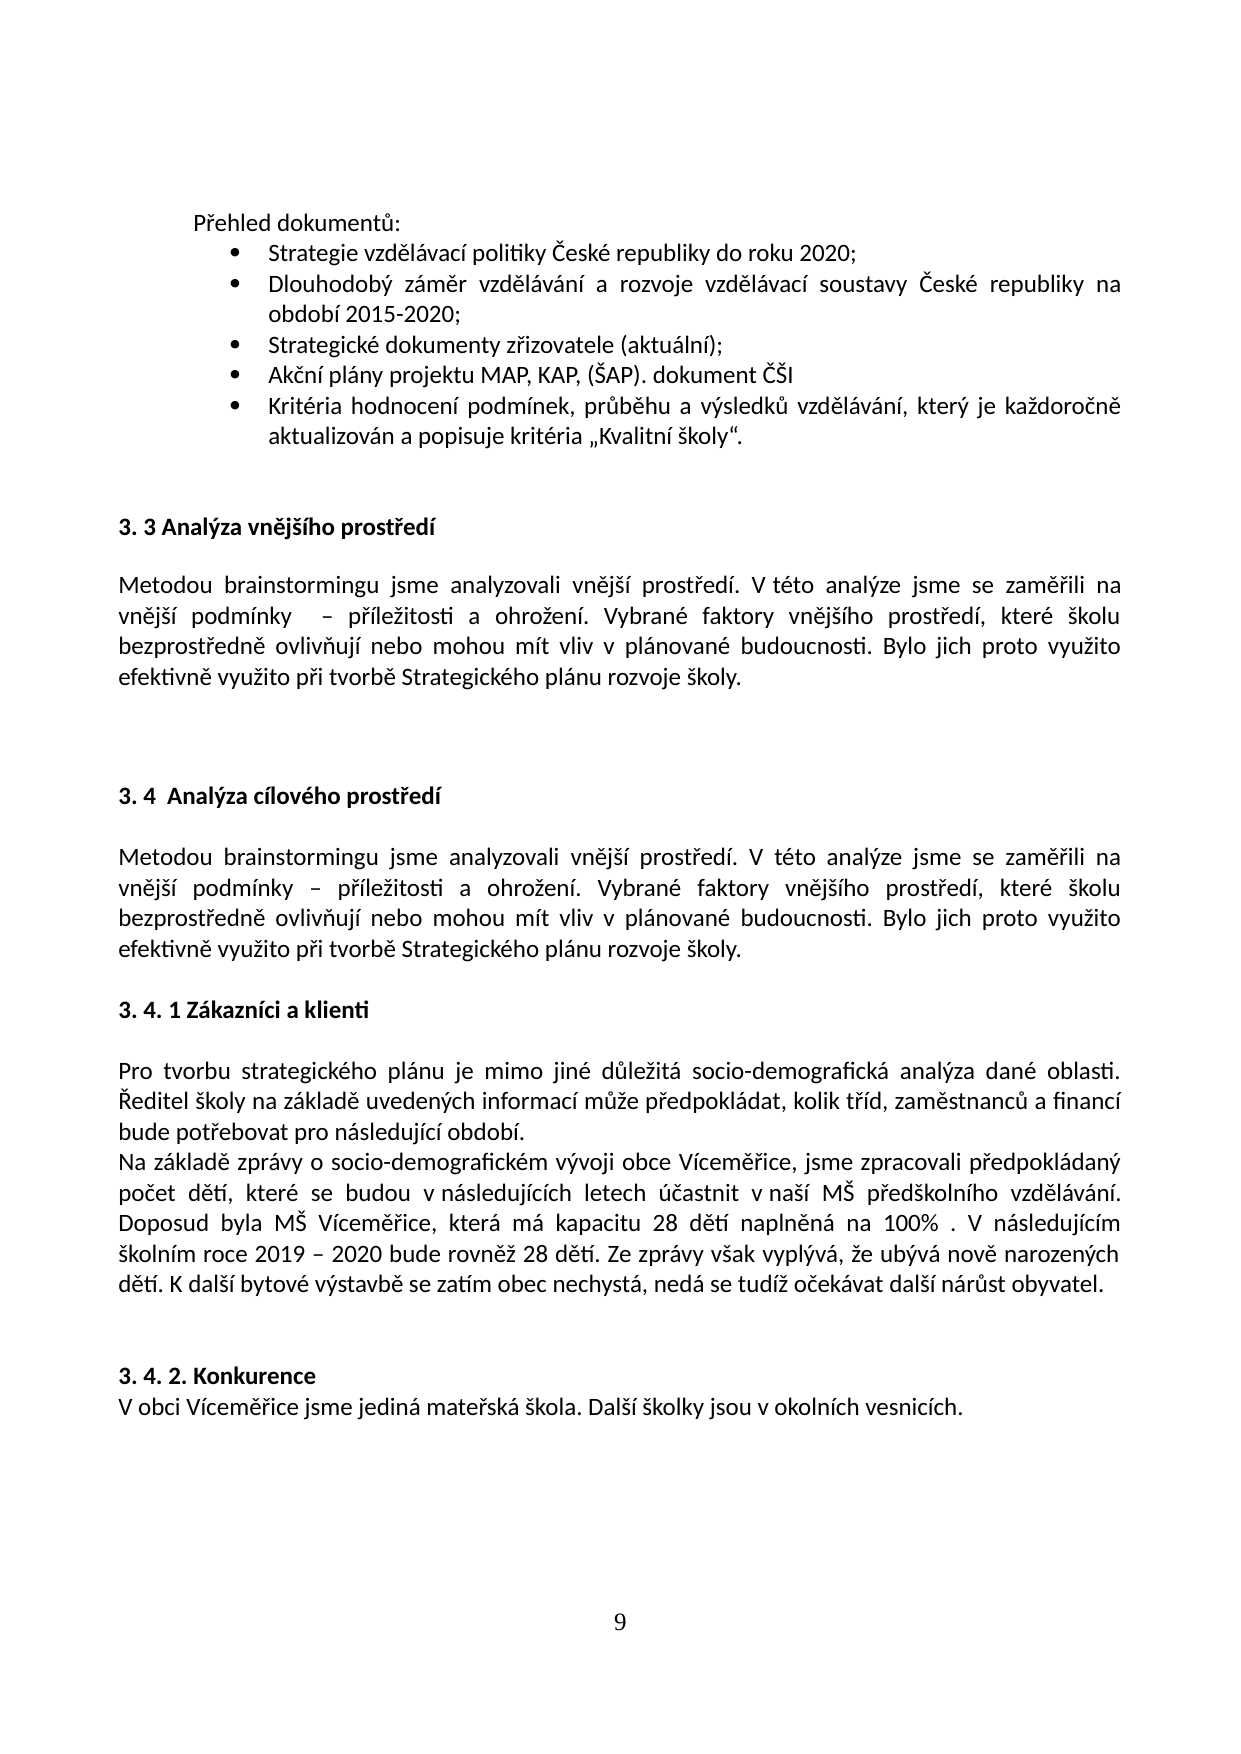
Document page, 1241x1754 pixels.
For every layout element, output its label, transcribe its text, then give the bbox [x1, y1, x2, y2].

list Na základě zprávy o socio-demografickém vývoji obce Víceměřice, jsme zpracovali předpokládaný počet dětí, které se budou v následujících letech účastnit v naší MŠ předškolního vzdělávání. Doposud byla MŠ Víceměřice, která má kapacitu 28 dětí naplněná na 100% . V následujícím školním roce 2019 – 2020 bude rovněž 28 dětí. Ze zprávy však vyplývá, že ubývá nově narozených dětí. K další bytové výstavbě se zatím obec nechystá, nedá se tudíž očekávat další nárůst obyvatel. [118, 1146, 1122, 1299]
list 3. 4 Analýza cílového prostředí [118, 780, 1122, 811]
list Strategické dokumenty zřizovatele (aktuální); [231, 329, 1122, 359]
list Metodou brainstormingu jsme analyzovali vnější prostředí. V této analýze jsme se zaměřili na vnější podmínky – příležitosti a ohrožení. Vybrané faktory vnějšího prostředí, které školu bezprostředně ovlivňují nebo mohou mít vliv v plánované budoucnosti. Bylo jich proto využito efektivně využito při tvorbě Strategického plánu rozvoje školy. [118, 841, 1122, 963]
list 3. 4. 1 Zákazníci a klienti [118, 994, 1122, 1024]
text Metodou brainstormingu jsme analyzovali vnější prostředí. V této analýze jsme se zaměřili na vnější podmínky – příležitosti a ohrožení. Vybrané faktory vnějšího prostředí, které školu bezprostředně ovlivňují nebo mohou mít vliv v plánované budoucnosti. Bylo jich proto využito efektivně využito při tvorbě Strategického plánu rozvoje školy. [118, 569, 1122, 691]
list 3. 4. 2. Konkurence [118, 1360, 1122, 1391]
list Dlouhodobý záměr vzdělávání a rozvoje vzdělávací soustavy České republiky na období 2015-2020; [231, 268, 1122, 329]
list Strategie vzdělávací politiky České republiky do roku 2020; [231, 237, 1122, 268]
list Přehled dokumentů: [193, 207, 1122, 237]
list Pro tvorbu strategického plánu je mimo jiné důležitá socio-demografická analýza dané oblasti. Ředitel školy na základě uvedených informací může předpokládat, kolik tříd, zaměstnanců a financí bude potřebovat pro následující období. [118, 1055, 1122, 1146]
list V obci Víceměřice jsme jediná mateřská škola. Další školky jsou v okolních vesnicích. [118, 1391, 1122, 1421]
text 3. 3 Analýza vnějšího prostředí [118, 511, 1122, 541]
list Kritéria hodnocení podmínek, průběhu a výsledků vzdělávání, který je každoročně aktualizován a popisuje kritéria „Kvalitní školy“. [231, 390, 1122, 451]
list Akční plány projektu MAP, KAP, (ŠAP). dokument ČŠI [231, 359, 1122, 390]
